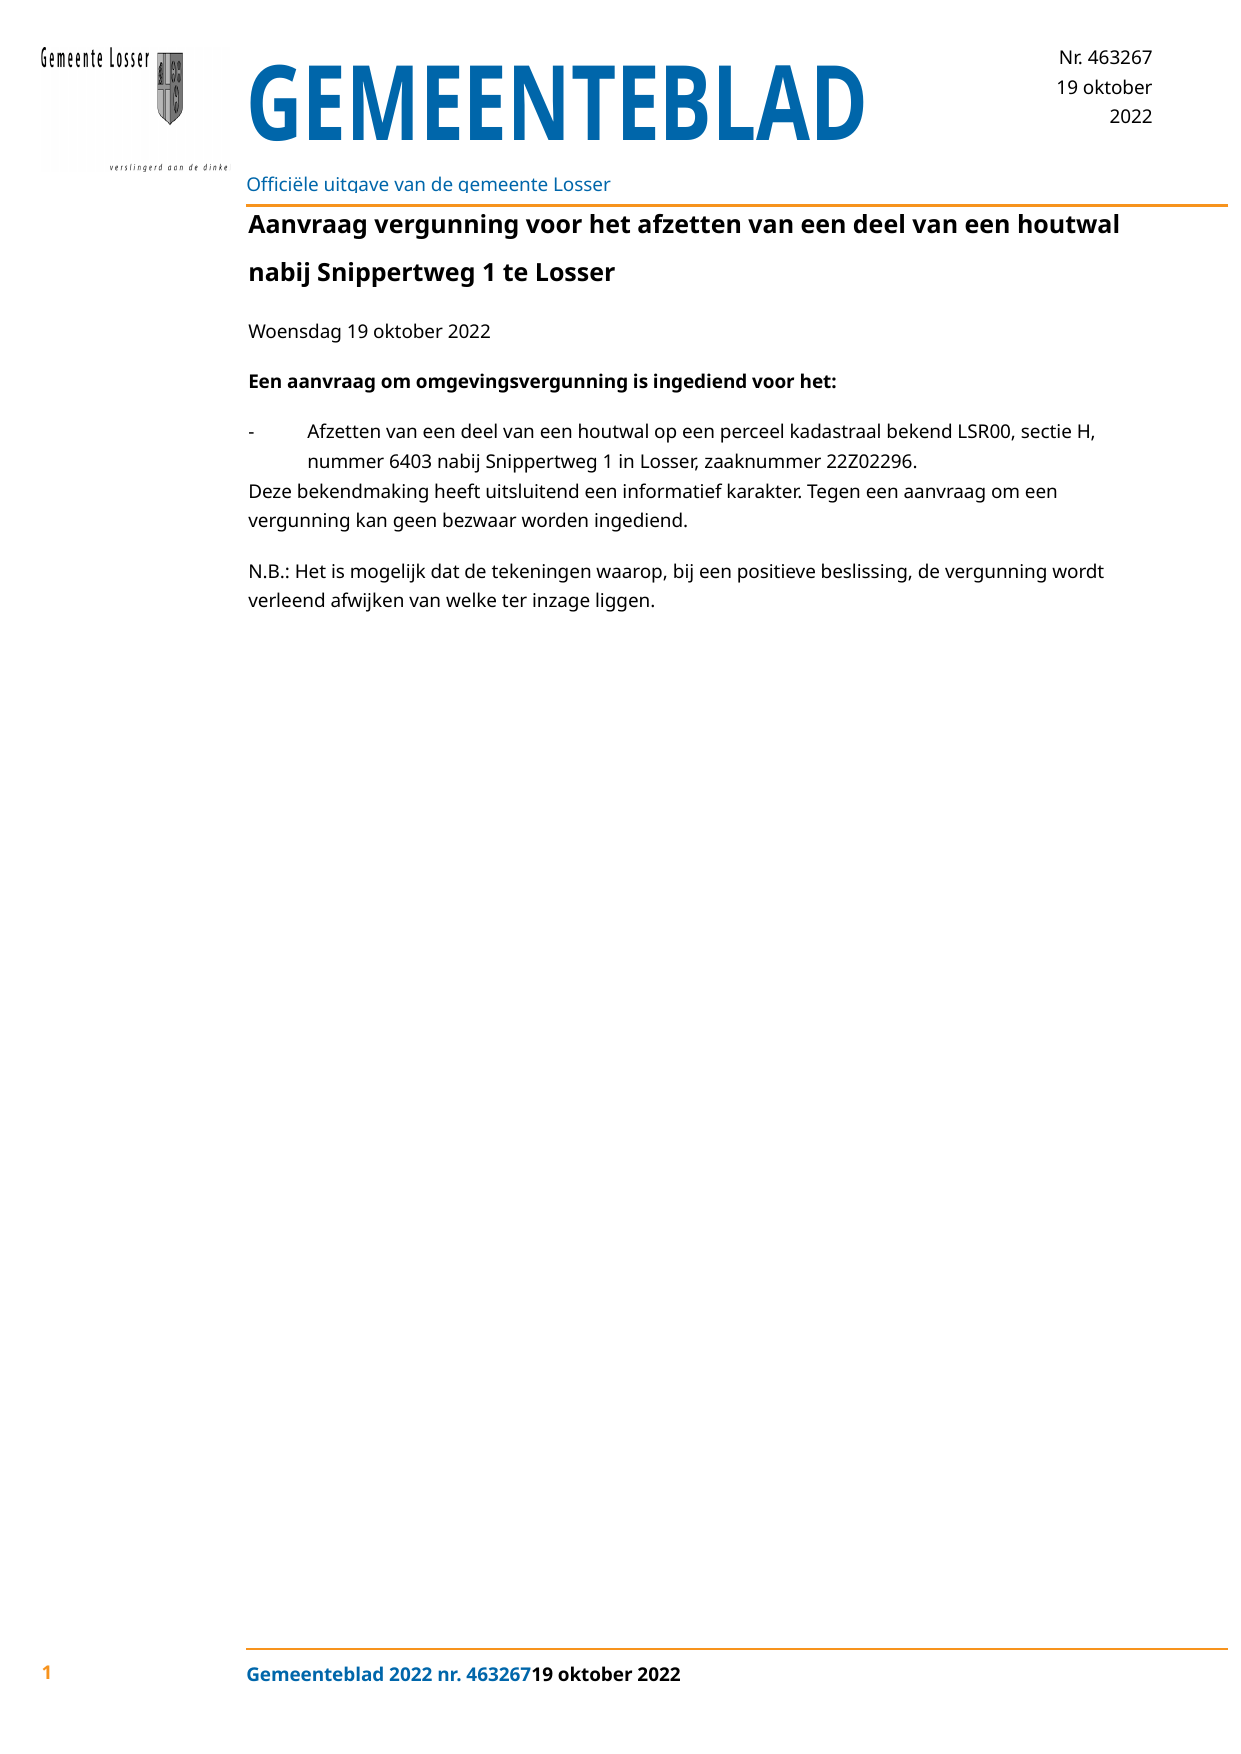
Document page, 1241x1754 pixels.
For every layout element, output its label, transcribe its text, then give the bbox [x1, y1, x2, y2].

text Een aanvraag om omgevingsvergunning is ingediend voor het: [248, 368, 1152, 394]
text Aanvraag vergunning voor het afzetten van een deel van een houtwal nabij Snippertweg 1 te Losser [248, 207, 1152, 288]
text Deze bekendmaking heeft uitsluitend een informatief karakter. Tegen een aanvraag om een vergunning kan geen bezwaar worden ingediend. [248, 478, 1152, 533]
list Afzetten van een deel van een houtwal op een perceel kadastraal bekend LSR00, sectie H, nummer 6403 nabij Snippertweg 1 in Losser, zaaknummer 22Z02296. [248, 419, 1152, 474]
text Woensdag 19 oktober 2022 [248, 318, 1152, 344]
text N.B.: Het is mogelijk dat de tekeningen waarop, bij een positieve beslissing, de vergunning wordt verleend afwijken van welke ter inzage liggen. [248, 558, 1152, 613]
picture [41, 47, 231, 172]
